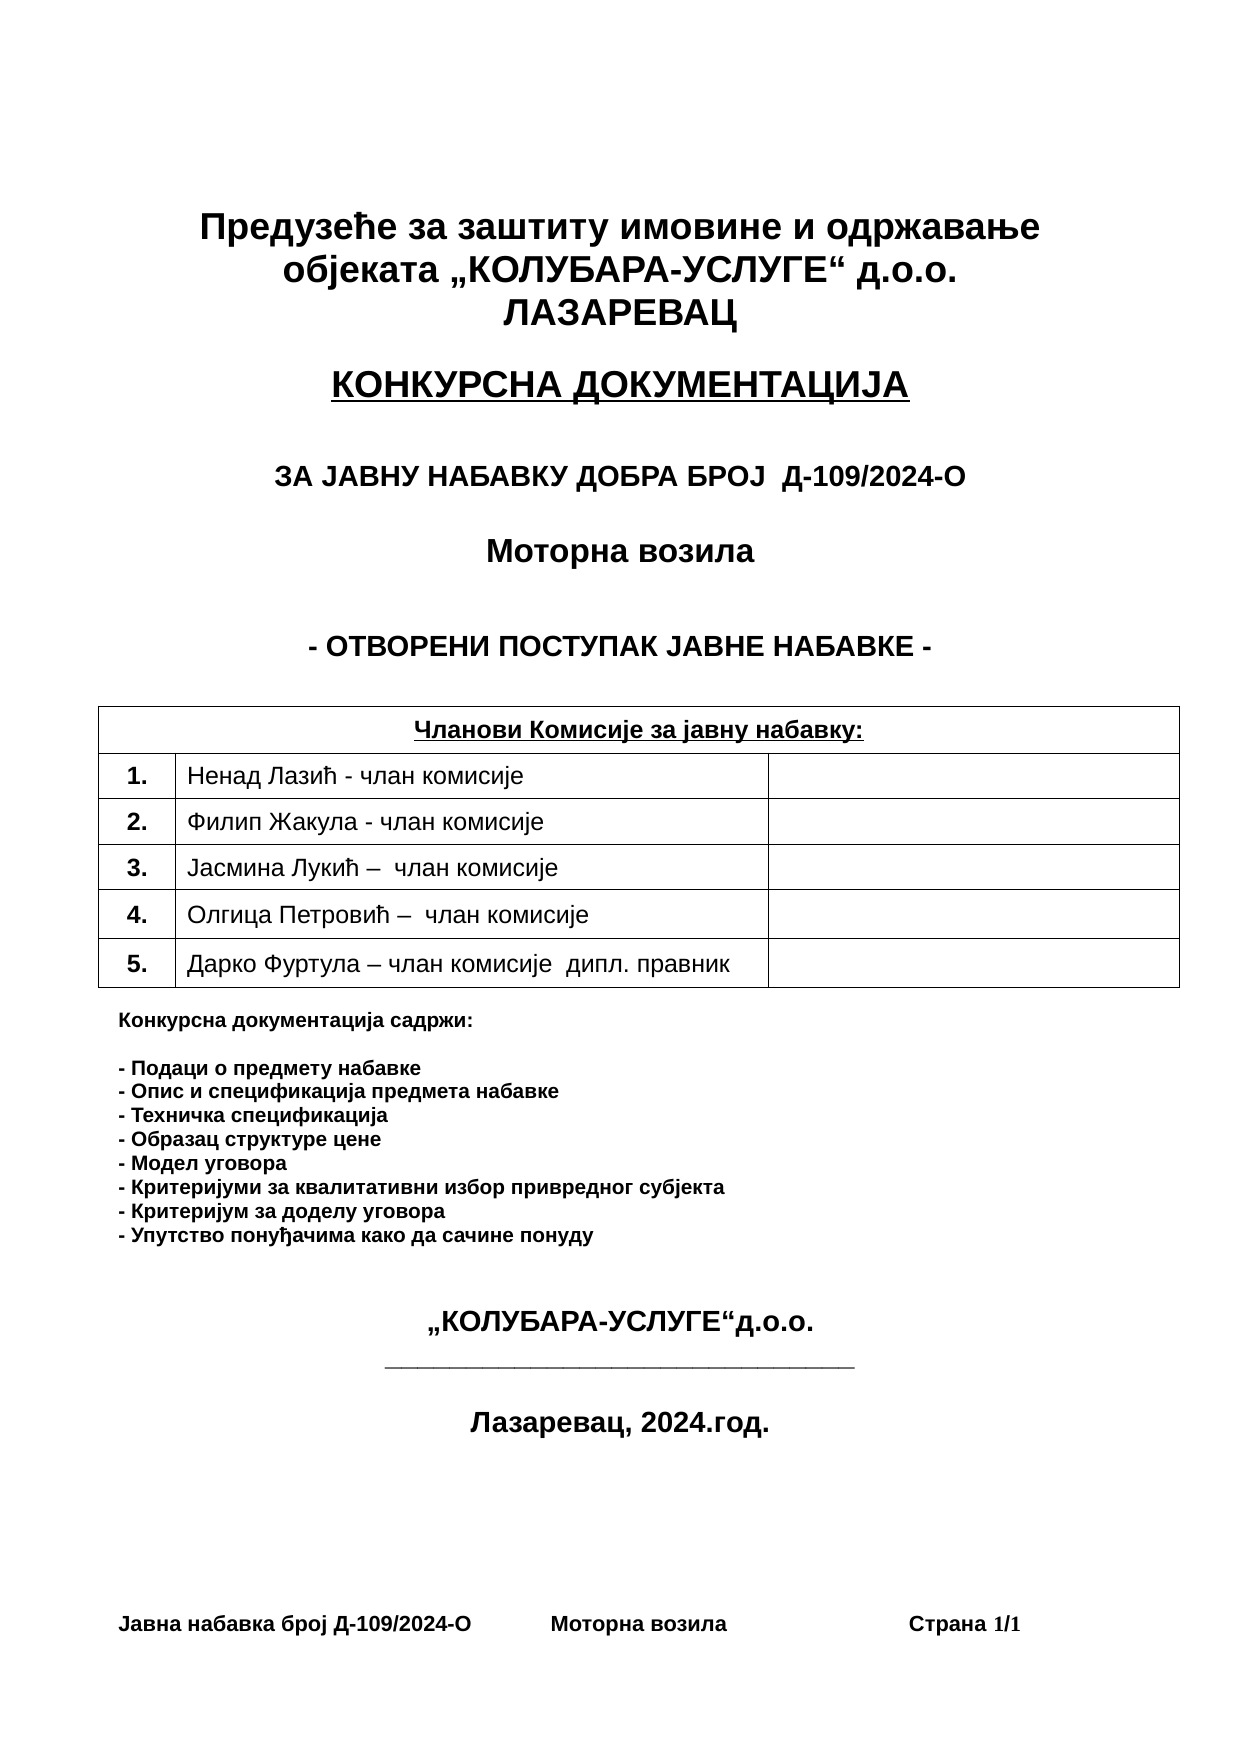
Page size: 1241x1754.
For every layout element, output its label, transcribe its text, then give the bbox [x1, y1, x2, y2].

table_cell [769, 754, 1179, 798]
text ЛАЗАРЕВАЦ [118, 291, 1122, 334]
text - Техничка спецификација [118, 1103, 1122, 1127]
table_cell 2. [99, 799, 175, 844]
table_cell [769, 939, 1179, 987]
text - Упутство понуђачима како да сачине понуду [118, 1223, 1122, 1247]
text - Критеријум за доделу уговора [118, 1199, 1122, 1223]
table_cell [769, 799, 1179, 844]
table_cell 1. [99, 754, 175, 798]
table_cell Олгица Петровић – члан комисије [176, 890, 768, 938]
text - Критеријуми за квалитативни избор привредног субјекта [118, 1175, 1122, 1199]
text - Модел уговора [118, 1151, 1122, 1175]
text _____________________________ [118, 1338, 1122, 1372]
text ЗА ЈАВНУ НАБАВКУ ДОБРА БРОЈ Д-109/2024-О [118, 459, 1122, 492]
text „КОЛУБАРА-УСЛУГЕ“д.о.о. [118, 1304, 1122, 1338]
text Предузеће за заштиту имовине и одржавање објеката „КОЛУБАРА-УСЛУГЕ“ д.о.о. [118, 204, 1122, 291]
text Моторна возила [118, 531, 1122, 570]
table_cell 5. [99, 939, 175, 987]
text - Опис и спецификација предмета набавке [118, 1079, 1122, 1103]
table_cell Дарко Фуртула – члан комисије дипл. правник [176, 939, 768, 987]
table_cell [769, 890, 1179, 938]
text Лазаревац, 2024.год. [118, 1405, 1122, 1439]
text КОНКУРСНА ДОКУМЕНТАЦИЈА [118, 363, 1122, 406]
text Конкурсна документација садржи: [118, 1007, 1122, 1031]
text - ОТВОРЕНИ ПОСТУПАК ЈАВНЕ НАБАВКЕ - [118, 628, 1122, 662]
table_header Чланови Комисије за јавну набавку: [99, 707, 1179, 752]
table_cell 3. [99, 845, 175, 889]
text - Образац структуре цене [118, 1127, 1122, 1151]
table_cell [769, 845, 1179, 889]
table_cell Ненад Лазић - члан комисије [176, 754, 768, 798]
table_cell Филип Жакула - члан комисије [176, 799, 768, 844]
text - Подаци о предмету набавке [118, 1055, 1122, 1079]
table_cell 4. [99, 890, 175, 938]
table_cell Јасмина Лукић – члан комисије [176, 845, 768, 889]
